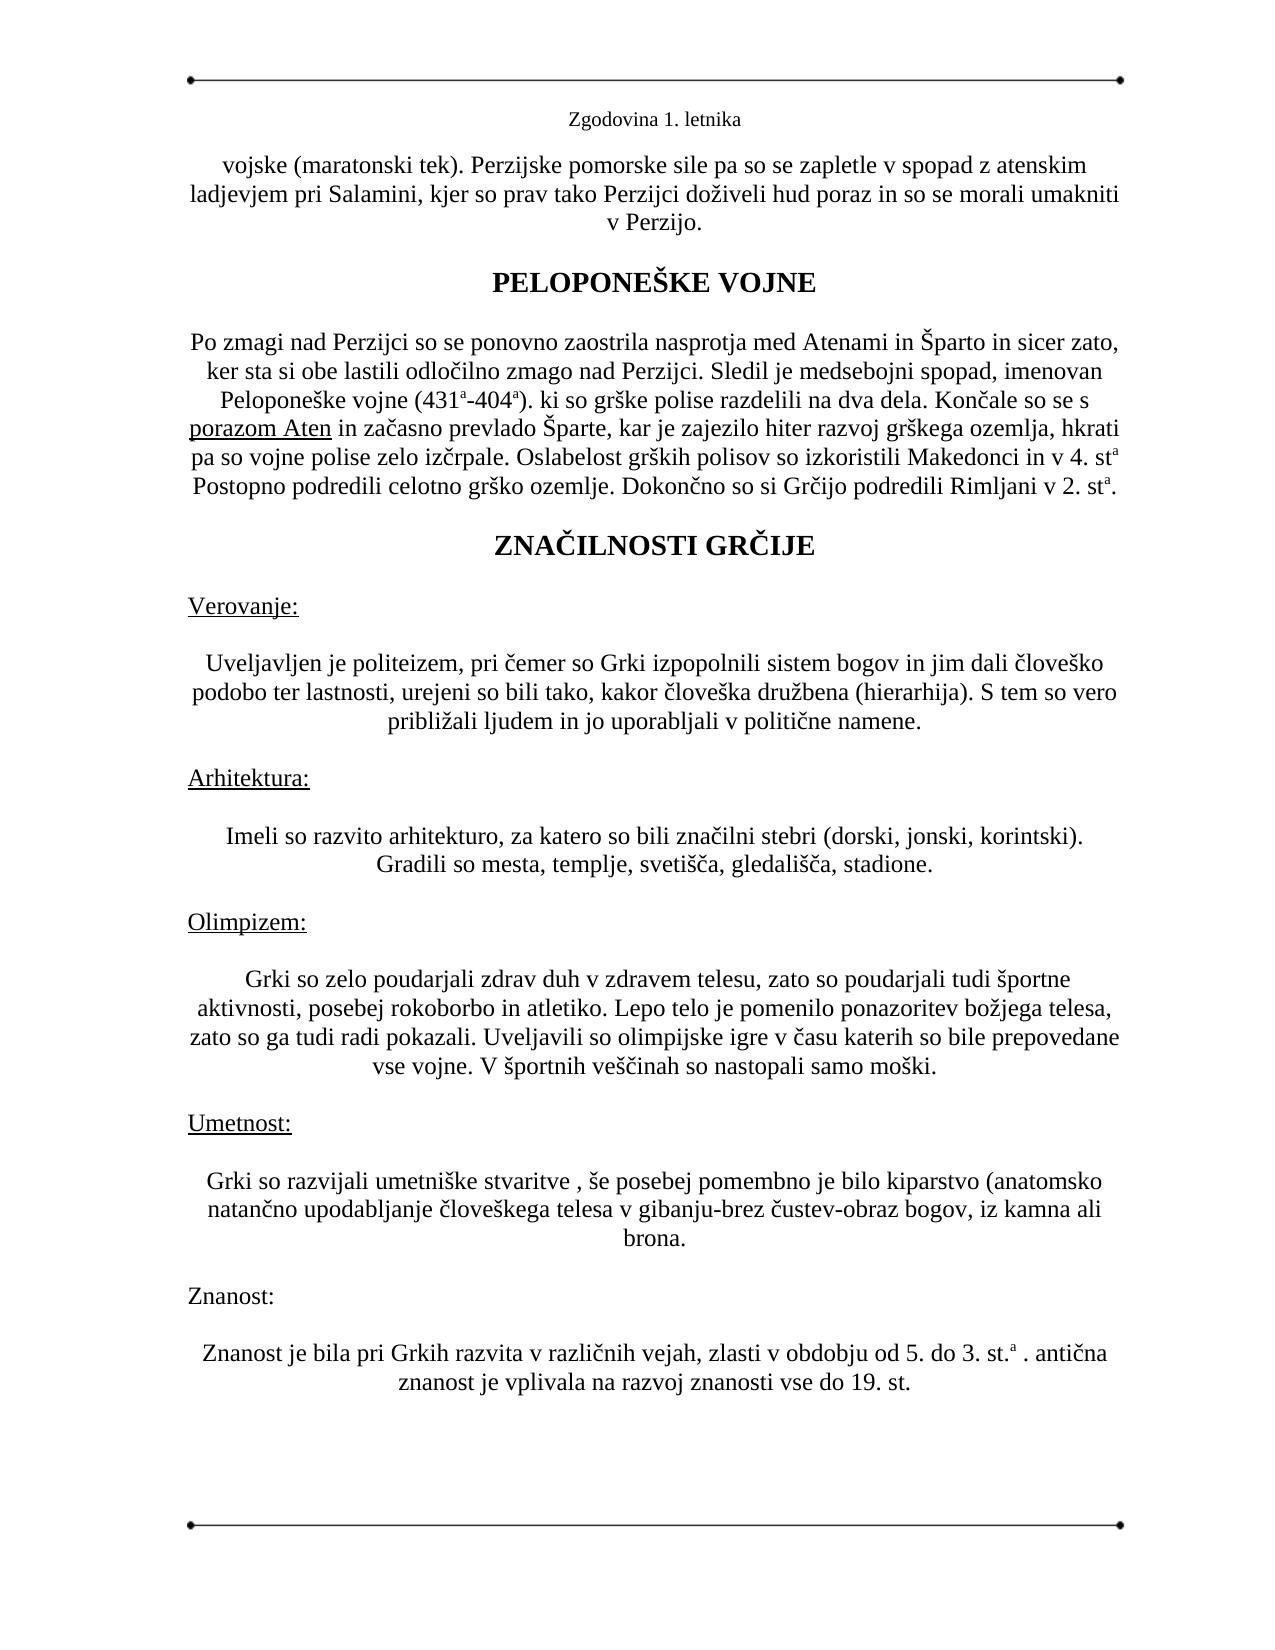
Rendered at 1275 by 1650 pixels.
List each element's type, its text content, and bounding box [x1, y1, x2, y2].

text Uveljavljen je politeizem, pri čemer so Grki izpopolnili sistem bogov in jim dali človeško podobo ter lastnosti, urejeni so bili tako, kakor človeška družbena (hierarhija). S tem so vero približali ljudem in jo uporabljali v politične namene. [187, 648, 1122, 734]
text Arhitektura: [187, 763, 1122, 792]
text Imeli so razvito arhitekturo, za katero so bili značilni stebri (dorski, jonski, korintski). Gradili so mesta, templje, svetišča, gledališča, stadione. [187, 821, 1122, 878]
text Olimpizem: [187, 907, 1122, 936]
picture [187, 73, 1126, 90]
text Znanost je bila pri Grkih razvita v različnih vejah, zlasti v obdobju od 5. do 3. st.a . antična znanost je vplivala na razvoj znanosti vse do 19. st. [187, 1338, 1122, 1396]
subtitle ZNAČILNOSTI GRČIJE [187, 528, 1122, 562]
picture [187, 1518, 1126, 1535]
text Po zmagi nad Perzijci so se ponovno zaostrila nasprotja med Atenami in Šparto in sicer zato, ker sta si obe lastili odločilno zmago nad Perzijci. Sledil je medsebojni spopad, imenovan Peloponeške vojne (431a-404a). ki so grške polise razdelili na dva dela. Končale so se s porazom Aten in začasno prevlado Šparte, kar je zajezilo hiter razvoj grškega ozemlja, hkrati pa so vojne polise zelo izčrpale. Oslabelost grških polisov so izkoristili Makedonci in v 4. sta [187, 327, 1122, 471]
text Umetnost: [187, 1108, 1122, 1137]
text vojske (maratonski tek). Perzijske pomorske sile pa so se zapletle v spopad z atenskim ladjevjem pri Salamini, kjer so prav tako Perzijci doživeli hud poraz in so se morali umakniti v Perzijo. [187, 150, 1122, 236]
text Znanost: [187, 1281, 1122, 1309]
text Grki so zelo poudarjali zdrav duh v zdravem telesu, zato so poudarjali tudi športne aktivnosti, posebej rokoborbo in atletiko. Lepo telo je pomenilo ponazoritev božjega telesa, zato so ga tudi radi pokazali. Uveljavili so olimpijske igre v času katerih so bile prepovedane vse vojne. V športnih veščinah so nastopali samo moški. [187, 964, 1122, 1079]
text Grki so razvijali umetniške stvaritve , še posebej pomembno je bilo kiparstvo (anatomsko natančno upodabljanje človeškega telesa v gibanju-brez čustev-obraz bogov, iz kamna ali brona. [187, 1166, 1122, 1252]
text Verovanje: [187, 591, 1122, 619]
subtitle PELOPONEŠKE VOJNE [187, 265, 1122, 298]
text Postopno podredili celotno grško ozemlje. Dokončno so si Grčijo podredili Rimljani v 2. sta. [187, 471, 1122, 500]
